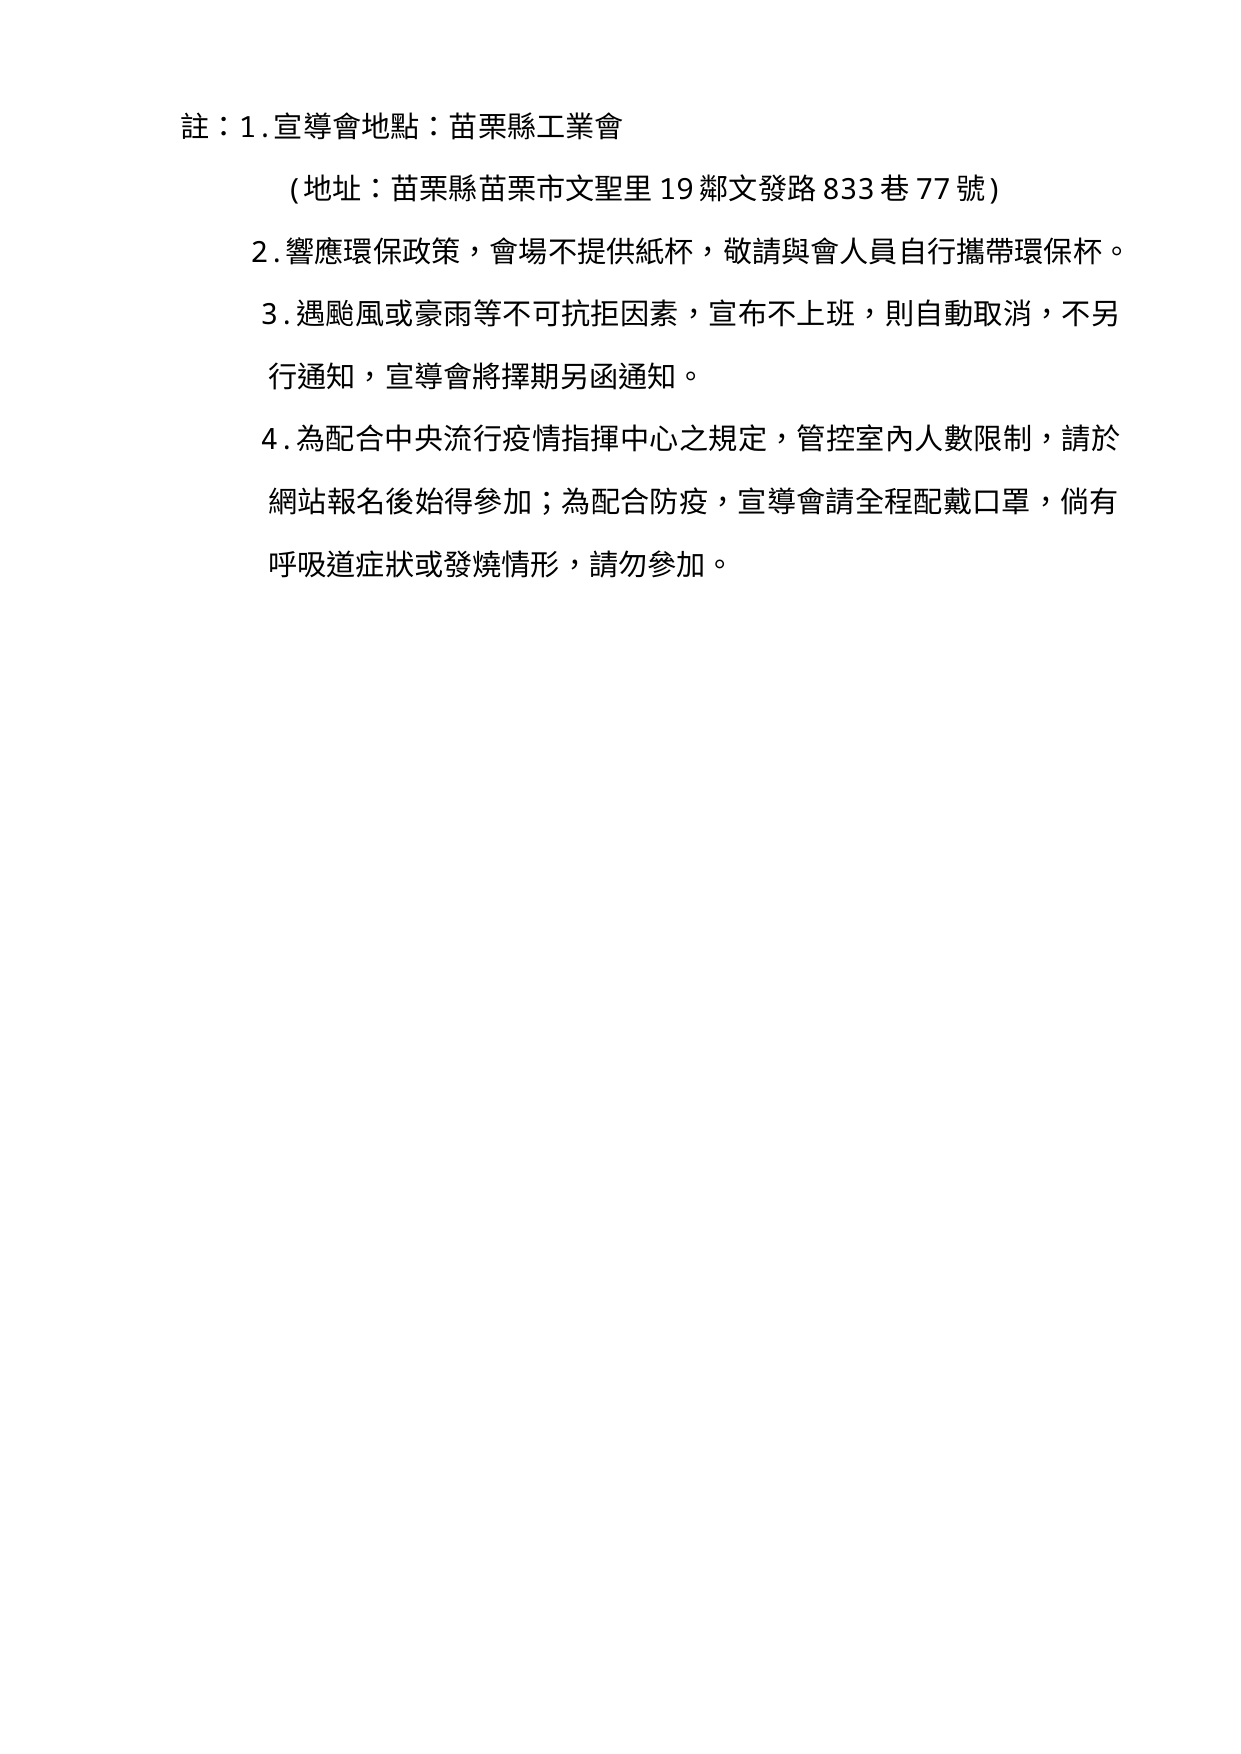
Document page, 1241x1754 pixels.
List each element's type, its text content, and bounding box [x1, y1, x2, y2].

text 3.遇颱風或豪雨等不可抗拒因素，宣布不上班，則自動取消，不另行通知，宣導會將擇期另函通知。 [118, 271, 1122, 396]
text 註：1.宣導會地點：苗栗縣工業會 [180, 83, 1122, 146]
text (地址：苗栗縣苗栗市文聖里19鄰文發路833巷77號) [180, 146, 1122, 208]
text 2.響應環保政策，會場不提供紙杯，敬請與會人員自行攜帶環保杯。 [180, 208, 1122, 271]
text 4.為配合中央流行疫情指揮中心之規定，管控室內人數限制，請於網站報名後始得參加；為配合防疫，宣導會請全程配戴口罩，倘有呼吸道症狀或發燒情形，請勿參加。 [118, 396, 1122, 583]
